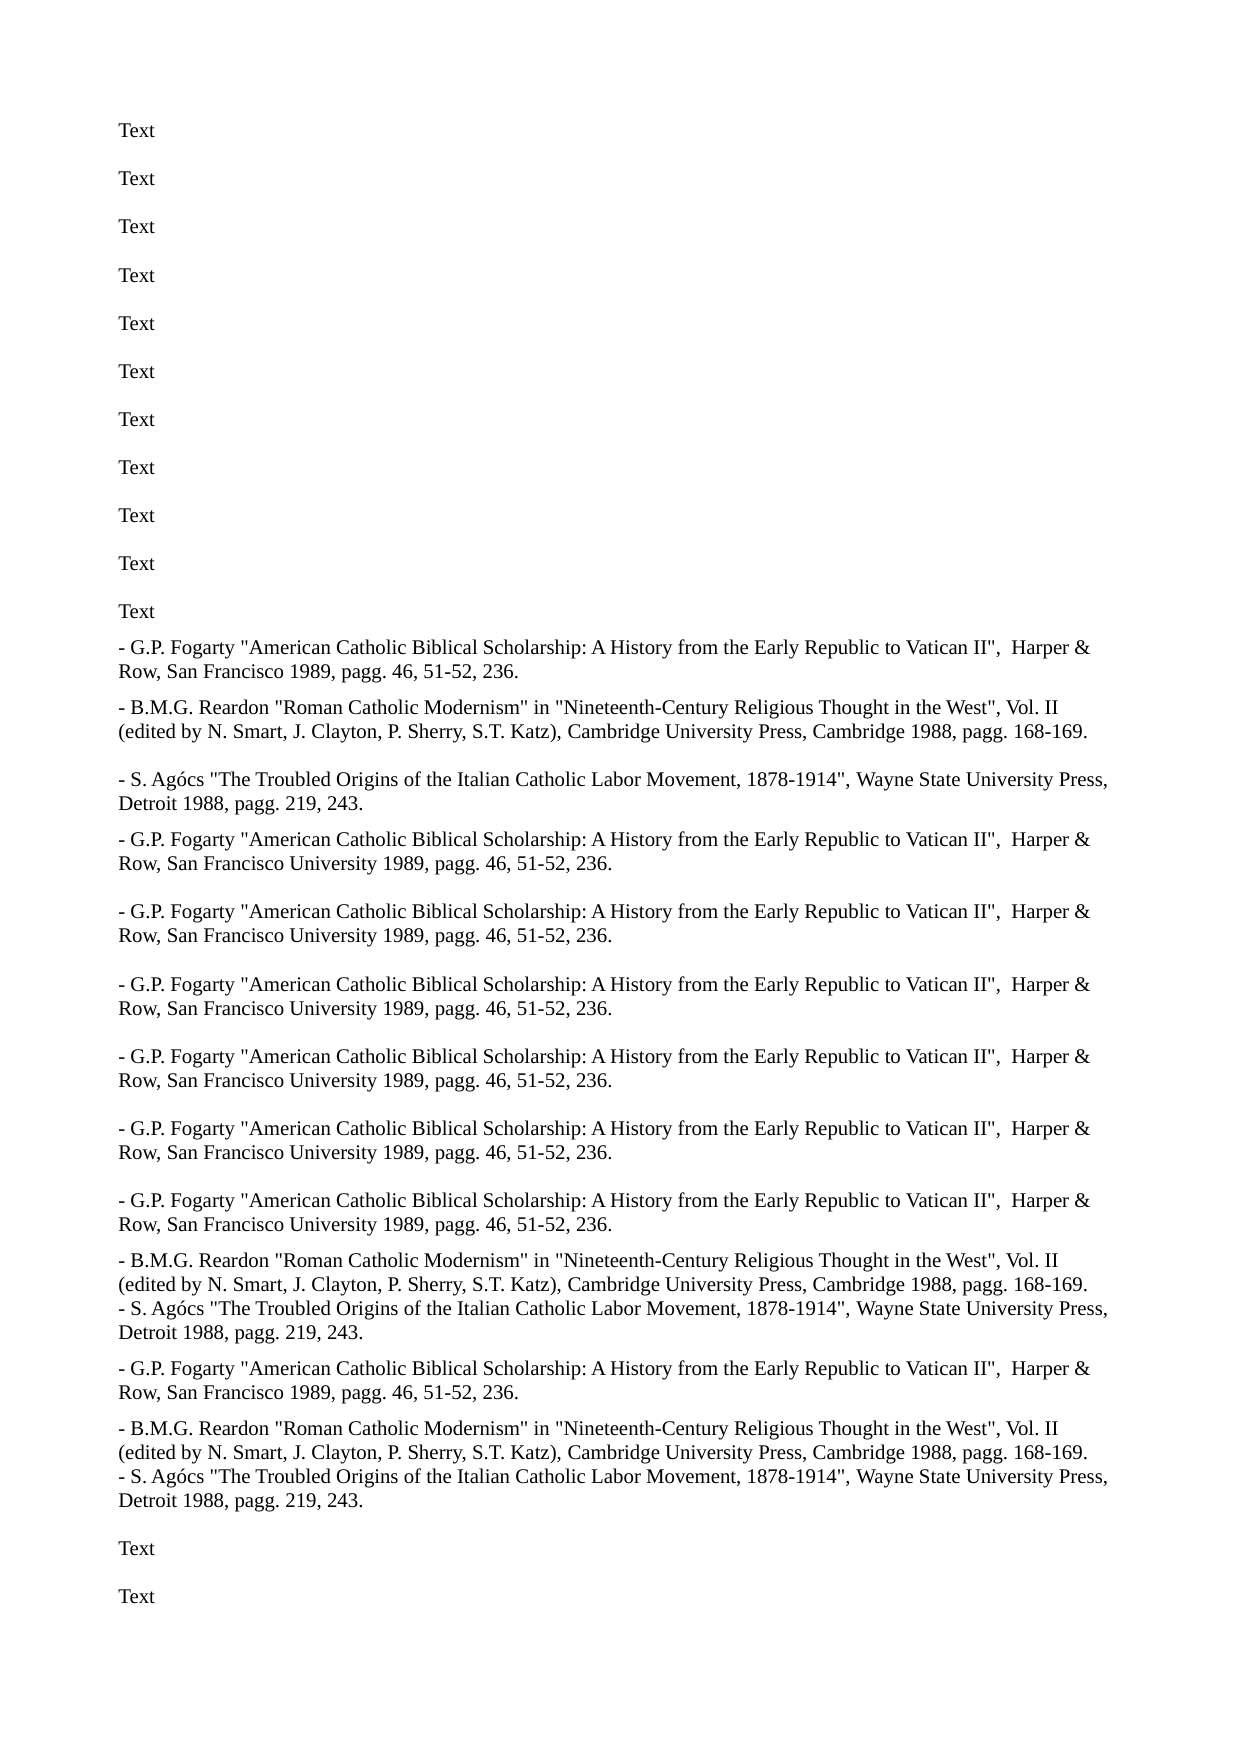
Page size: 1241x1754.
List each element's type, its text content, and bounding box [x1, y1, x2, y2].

list - G.P. Fogarty "American Catholic Biblical Scholarship: A History from the Early Republic to Vatican II", Harper & Row, San Francisco University 1989, pagg. 46, 51-52, 236. [118, 899, 1122, 947]
text Text [118, 214, 1122, 238]
text Text [118, 359, 1122, 383]
list - G.P. Fogarty "American Catholic Biblical Scholarship: A History from the Early Republic to Vatican II", Harper & Row, San Francisco 1989, pagg. 46, 51-52, 236. [118, 635, 1122, 683]
text Text [118, 1584, 1122, 1608]
list - B.M.G. Reardon "Roman Catholic Modernism" in "Nineteenth-Century Religious Thought in the West", Vol. II (edited by N. Smart, J. Clayton, P. Sherry, S.T. Katz), Cambridge University Press, Cambridge 1988, pagg. 168-169. [118, 1416, 1122, 1464]
list - S. Agócs "The Troubled Origins of the Italian Catholic Labor Movement, 1878-1914", Wayne State University Press, Detroit 1988, pagg. 219, 243. [118, 1296, 1122, 1344]
text Text [118, 1536, 1122, 1560]
list - G.P. Fogarty "American Catholic Biblical Scholarship: A History from the Early Republic to Vatican II", Harper & Row, San Francisco University 1989, pagg. 46, 51-52, 236. [118, 827, 1122, 875]
text Text [118, 262, 1122, 287]
list - G.P. Fogarty "American Catholic Biblical Scholarship: A History from the Early Republic to Vatican II", Harper & Row, San Francisco 1989, pagg. 46, 51-52, 236. [118, 1356, 1122, 1404]
list - B.M.G. Reardon "Roman Catholic Modernism" in "Nineteenth-Century Religious Thought in the West", Vol. II (edited by N. Smart, J. Clayton, P. Sherry, S.T. Katz), Cambridge University Press, Cambridge 1988, pagg. 168-169. [118, 695, 1122, 743]
list - G.P. Fogarty "American Catholic Biblical Scholarship: A History from the Early Republic to Vatican II", Harper & Row, San Francisco University 1989, pagg. 46, 51-52, 236. [118, 1188, 1122, 1236]
list - G.P. Fogarty "American Catholic Biblical Scholarship: A History from the Early Republic to Vatican II", Harper & Row, San Francisco University 1989, pagg. 46, 51-52, 236. [118, 1116, 1122, 1164]
text Text [118, 166, 1122, 190]
text Text [118, 599, 1122, 623]
text Text [118, 455, 1122, 479]
list - G.P. Fogarty "American Catholic Biblical Scholarship: A History from the Early Republic to Vatican II", Harper & Row, San Francisco University 1989, pagg. 46, 51-52, 236. [118, 972, 1122, 1020]
text Text [118, 503, 1122, 527]
text Text [118, 407, 1122, 431]
list - B.M.G. Reardon "Roman Catholic Modernism" in "Nineteenth-Century Religious Thought in the West", Vol. II (edited by N. Smart, J. Clayton, P. Sherry, S.T. Katz), Cambridge University Press, Cambridge 1988, pagg. 168-169. [118, 1248, 1122, 1296]
list - S. Agócs "The Troubled Origins of the Italian Catholic Labor Movement, 1878-1914", Wayne State University Press, Detroit 1988, pagg. 219, 243. [118, 767, 1122, 815]
list - S. Agócs "The Troubled Origins of the Italian Catholic Labor Movement, 1878-1914", Wayne State University Press, Detroit 1988, pagg. 219, 243. [118, 1464, 1122, 1512]
text Text [118, 118, 1122, 142]
list - G.P. Fogarty "American Catholic Biblical Scholarship: A History from the Early Republic to Vatican II", Harper & Row, San Francisco University 1989, pagg. 46, 51-52, 236. [118, 1044, 1122, 1092]
text Text [118, 551, 1122, 575]
text Text [118, 311, 1122, 335]
